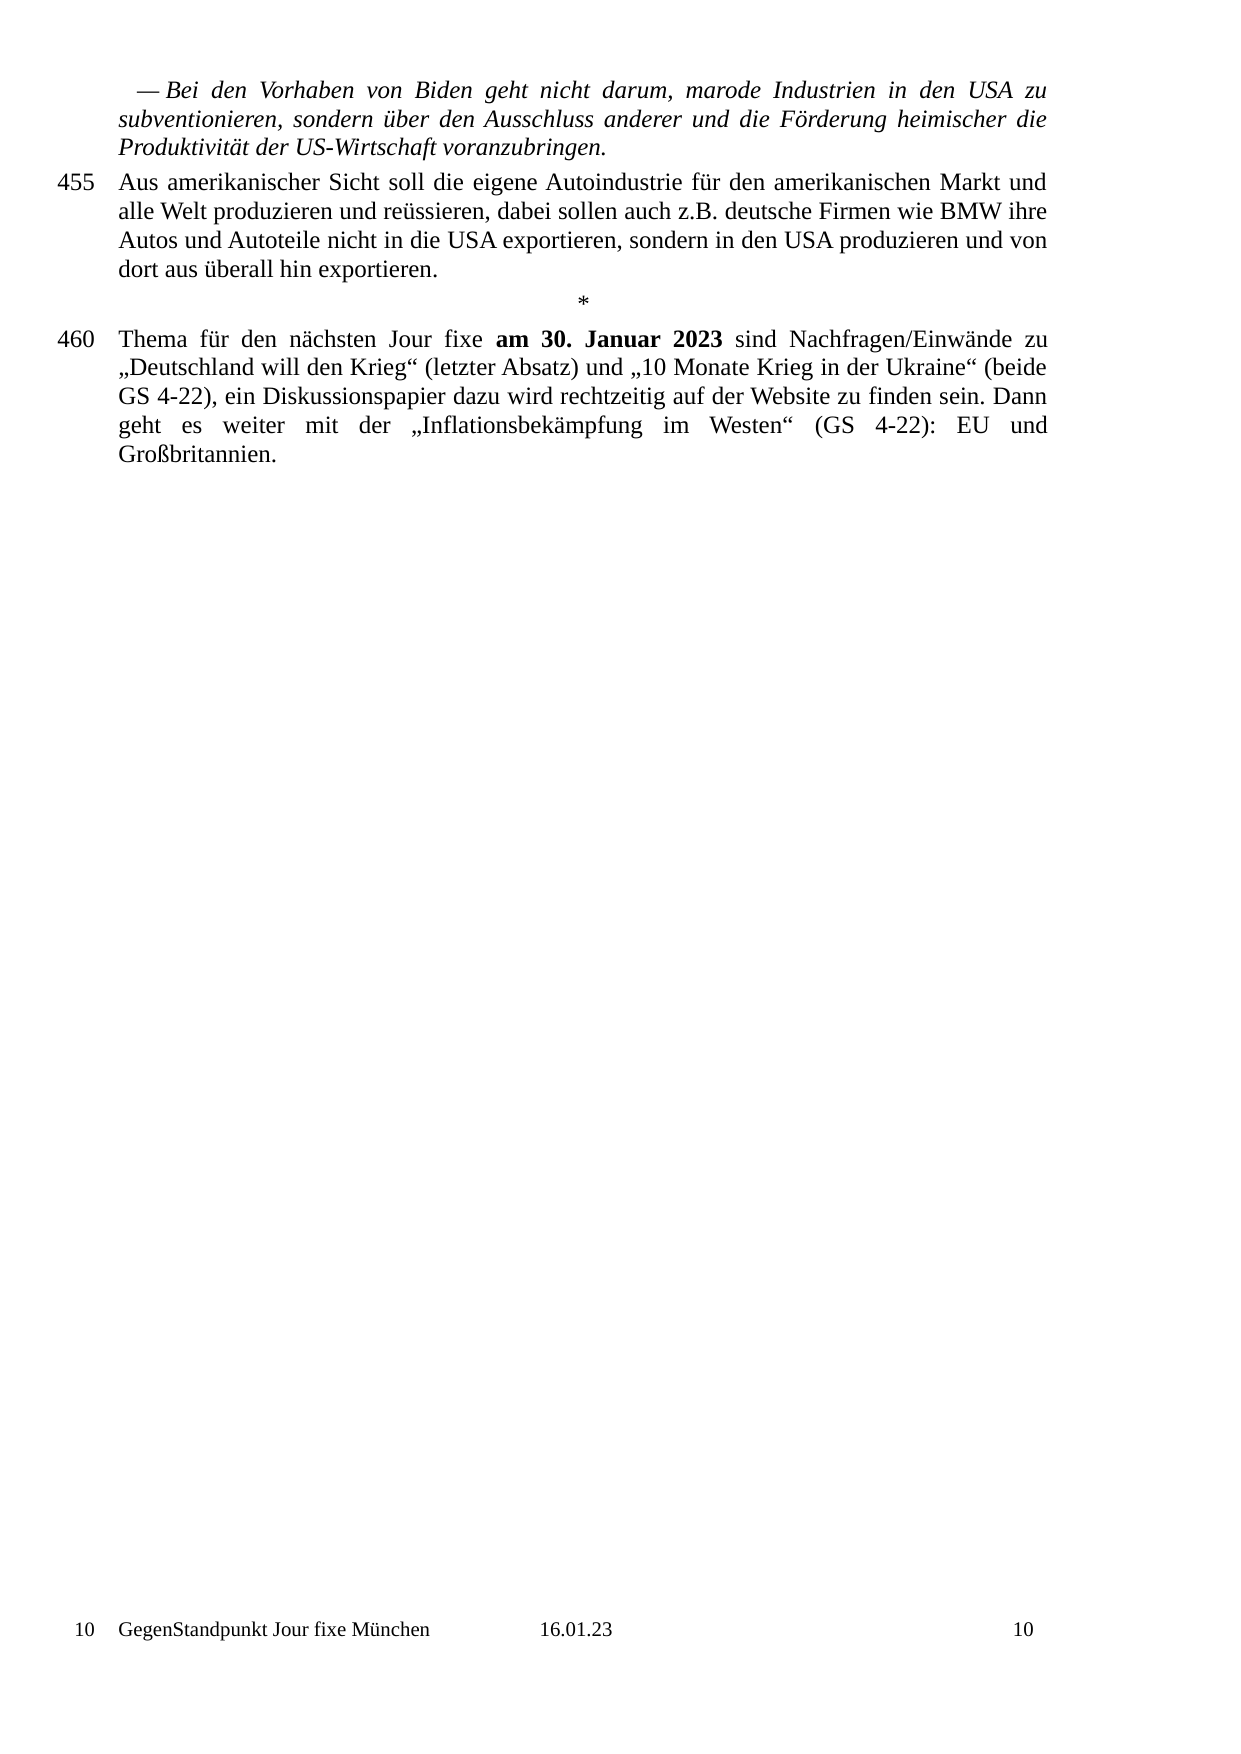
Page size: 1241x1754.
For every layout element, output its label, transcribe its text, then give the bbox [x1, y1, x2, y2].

text — Bei den Vorhaben von Biden geht nicht darum, marode Industrien in den USA zu subventionieren, sondern über den Ausschluss anderer und die Förderung heimischer die Produktivität der US-Wirtschaft voranzubringen. [118, 75, 1048, 161]
text Thema für den nächsten Jour fixe am 30. Januar 2023 sind Nachfragen/Einwände zu „Deutschland will den Krieg“ (letzter Absatz) und „10 Monate Krieg in der Ukraine“ (beide GS 4-22), ein Diskussionspapier dazu wird rechtzeitig auf der Website zu finden sein. Dann geht es weiter mit der „Inflationsbekämpfung im Westen“ (GS 4-22): EU und Großbritannien. [118, 324, 1048, 467]
text Aus amerikanischer Sicht soll die eigene Autoindustrie für den amerikanischen Markt und alle Welt produzieren und reüssieren, dabei sollen auch z.B. deutsche Firmen wie BMW ihre Autos und Autoteile nicht in die USA exportieren, sondern in den USA produzieren und von dort aus überall hin exportieren. [118, 167, 1048, 282]
text * [118, 289, 1048, 317]
